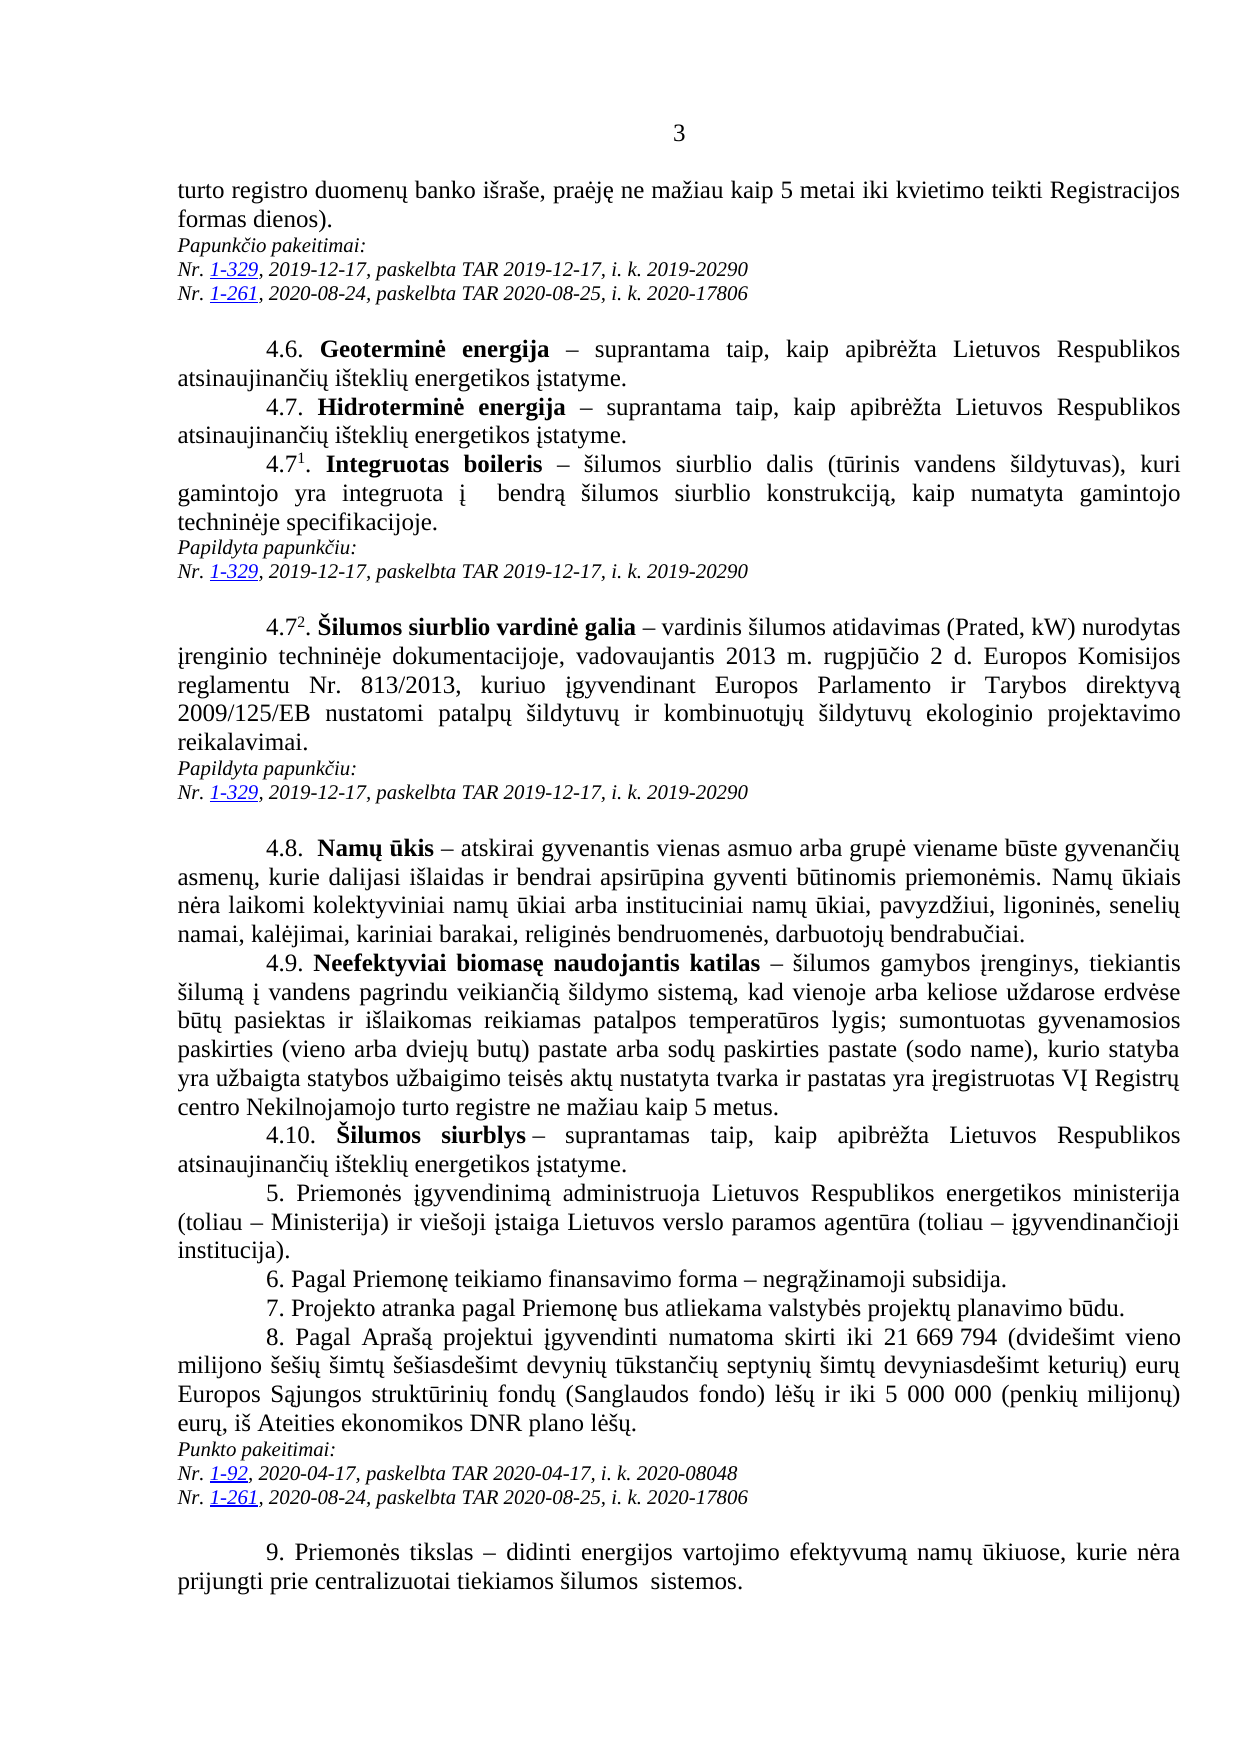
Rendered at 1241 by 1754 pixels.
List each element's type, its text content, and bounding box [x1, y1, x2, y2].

text 4.6. Geoterminė energija – suprantama taip, kaip apibrėžta Lietuvos Respublikos atsinaujinančių išteklių energetikos įstatyme. [177, 334, 1181, 392]
text Nr. 1-329, 2019-12-17, paskelbta TAR 2019-12-17, i. k. 2019-20290 [177, 559, 1181, 583]
text Papildyta papunkčiu: [177, 535, 1181, 559]
text Nr. 1-261, 2020-08-24, paskelbta TAR 2020-08-25, i. k. 2020-17806 [177, 281, 1181, 305]
text 4.71. Integruotas boileris – šilumos siurblio dalis (tūrinis vandens šildytuvas), kuri gamintojo yra integruota į bendrą šilumos siurblio konstrukciją, kaip numatyta gamintojo techninėje specifikacijoje. [177, 449, 1181, 535]
text 5. Priemonės įgyvendinimą administruoja Lietuvos Respublikos energetikos ministerija (toliau – Ministerija) ir viešoji įstaiga Lietuvos verslo paramos agentūra (toliau – įgyvendinančioji institucija). [177, 1178, 1181, 1264]
text Nr. 1-261, 2020-08-24, paskelbta TAR 2020-08-25, i. k. 2020-17806 [177, 1485, 1181, 1509]
text Papildyta papunkčiu: [177, 756, 1181, 780]
text 7. Projekto atranka pagal Priemonę bus atliekama valstybės projektų planavimo būdu. [177, 1293, 1181, 1322]
text turto registro duomenų banko išraše, praėję ne mažiau kaip 5 metai iki kvietimo teikti Registracijos formas dienos). [177, 176, 1181, 233]
text 8. Pagal Aprašą projektui įgyvendinti numatoma skirti iki 21 669 794 (dvidešimt vieno milijono šešių šimtų šešiasdešimt devynių tūkstančių septynių šimtų devyniasdešimt keturių) eurų Europos Sąjungos struktūrinių fondų (Sanglaudos fondo) lėšų ir iki 5 000 000 (penkių milijonų) eurų, iš Ateities ekonomikos DNR plano lėšų. [177, 1322, 1181, 1437]
text Punkto pakeitimai: [177, 1437, 1181, 1461]
text 4.72. Šilumos siurblio vardinė galia – vardinis šilumos atidavimas (Prated, kW) nurodytas įrenginio techninėje dokumentacijoje, vadovaujantis 2013 m. rugpjūčio 2 d. Europos Komisijos reglamentu Nr. 813/2013, kuriuo įgyvendinant Europos Parlamento ir Tarybos direktyvą 2009/125/EB nustatomi patalpų šildytuvų ir kombinuotųjų šildytuvų ekologinio projektavimo reikalavimai. [177, 612, 1181, 756]
text 4.10. Šilumos siurblys – suprantamas taip, kaip apibrėžta Lietuvos Respublikos atsinaujinančių išteklių energetikos įstatyme. [177, 1120, 1181, 1178]
text 4.9. Neefektyviai biomasę naudojantis katilas – šilumos gamybos įrenginys, tiekiantis šilumą į vandens pagrindu veikiančią šildymo sistemą, kad vienoje arba keliose uždarose erdvėse būtų pasiektas ir išlaikomas reikiamas patalpos temperatūros lygis; sumontuotas gyvenamosios paskirties (vieno arba dviejų butų) pastate arba sodų paskirties pastate (sodo name), kurio statyba yra užbaigta statybos užbaigimo teisės aktų nustatyta tvarka ir pastatas yra įregistruotas VĮ Registrų centro Nekilnojamojo turto registre ne mažiau kaip 5 metus. [177, 948, 1181, 1120]
text Papunkčio pakeitimai: [177, 233, 1181, 257]
text Nr. 1-329, 2019-12-17, paskelbta TAR 2019-12-17, i. k. 2019-20290 [177, 257, 1181, 281]
text 9. Priemonės tikslas – didinti energijos vartojimo efektyvumą namų ūkiuose, kurie nėra prijungti prie centralizuotai tiekiamos šilumos sistemos. [177, 1537, 1181, 1595]
text 4.8. Namų ūkis – atskirai gyvenantis vienas asmuo arba grupė viename būste gyvenančių asmenų, kurie dalijasi išlaidas ir bendrai apsirūpina gyventi būtinomis priemonėmis. Namų ūkiais nėra laikomi kolektyviniai namų ūkiai arba instituciniai namų ūkiai, pavyzdžiui, ligoninės, senelių namai, kalėjimai, kariniai barakai, religinės bendruomenės, darbuotojų bendrabučiai. [177, 833, 1181, 948]
text 4.7. Hidroterminė energija – suprantama taip, kaip apibrėžta Lietuvos Respublikos atsinaujinančių išteklių energetikos įstatyme. [177, 392, 1181, 449]
text Nr. 1-329, 2019-12-17, paskelbta TAR 2019-12-17, i. k. 2019-20290 [177, 780, 1181, 804]
text 6. Pagal Priemonę teikiamo finansavimo forma – negrąžinamoji subsidija. [177, 1264, 1181, 1293]
text Nr. 1-92, 2020-04-17, paskelbta TAR 2020-04-17, i. k. 2020-08048 [177, 1461, 1181, 1485]
